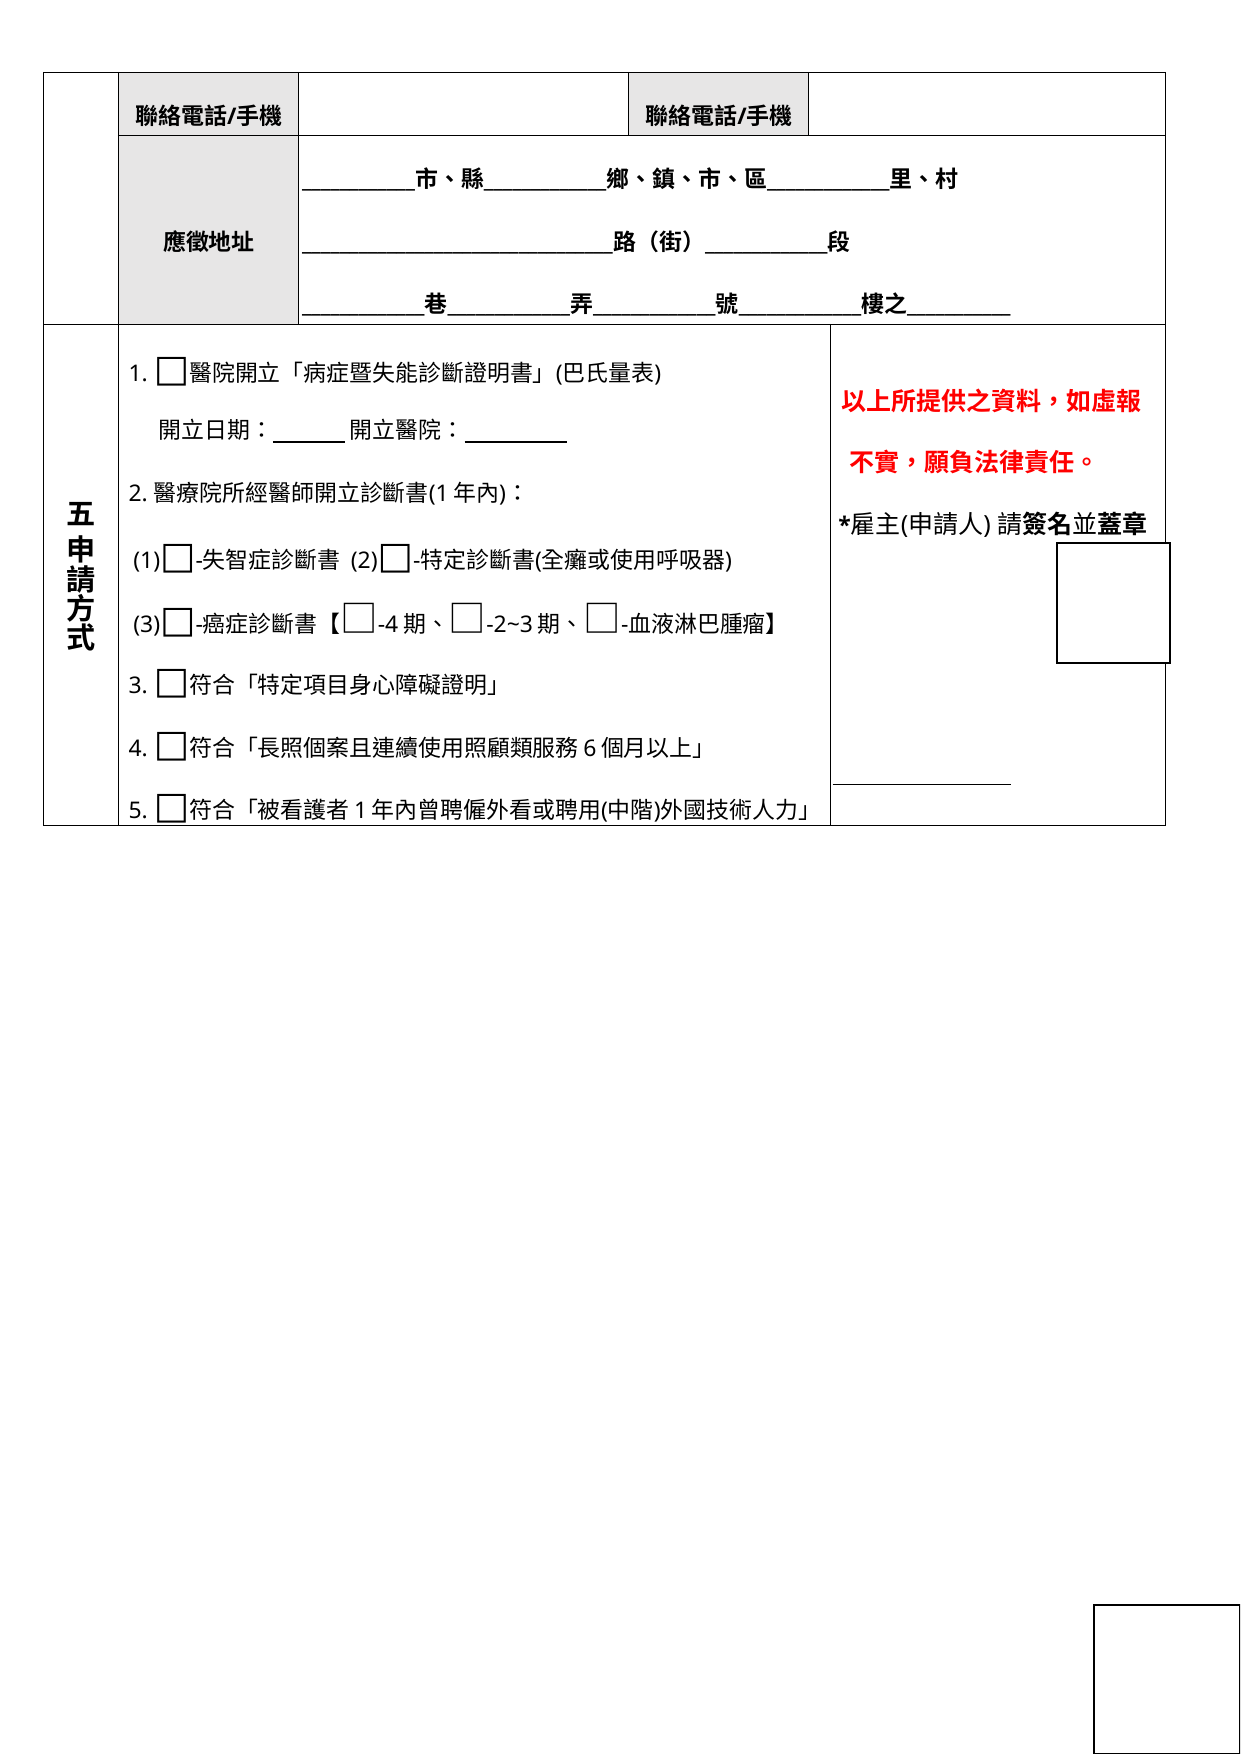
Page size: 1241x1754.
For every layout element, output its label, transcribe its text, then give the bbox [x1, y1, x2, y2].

table_cell 聯絡電話/手機 [629, 73, 808, 135]
table_cell [44, 73, 118, 324]
table_cell 應徵地址 [119, 136, 298, 324]
table_cell [809, 73, 1165, 135]
table_cell 1. □醫院開立「病症暨失能診斷證明書」(巴氏量表) 開立日期： 開立醫院： 2. 醫療院所經醫師開立診斷書(1年內)： (1)□-失智症診斷書 (2)□-特定診斷書(全癱或使用呼吸器) (3)□-癌症診斷書【□-4期、□-2~3期、□-血液淋巴腫瘤】 3. □符合「特定項目身心障礙證明」 4. □符合「長照個案且連續使用照顧類服務6個月以上」 5. □符合「被看護者1年內曾聘僱外看或聘用(中階)外國技術人力」 [119, 325, 830, 825]
table_cell 聯絡電話/手機 [119, 73, 298, 135]
table_cell ____________市、縣_____________鄉、鎮、市、區_____________里、村 _________________________________路（街）_____________段 _____________巷_____________弄_____________號_____________樓之___________ [299, 136, 1165, 324]
table_cell [299, 73, 628, 135]
table_cell 以上所提供之資料，如虛報不實，願負法律責任。 *雇主(申請人) 請簽名並蓋章 [831, 325, 1165, 825]
table_cell 五 申請方式 [44, 325, 118, 825]
